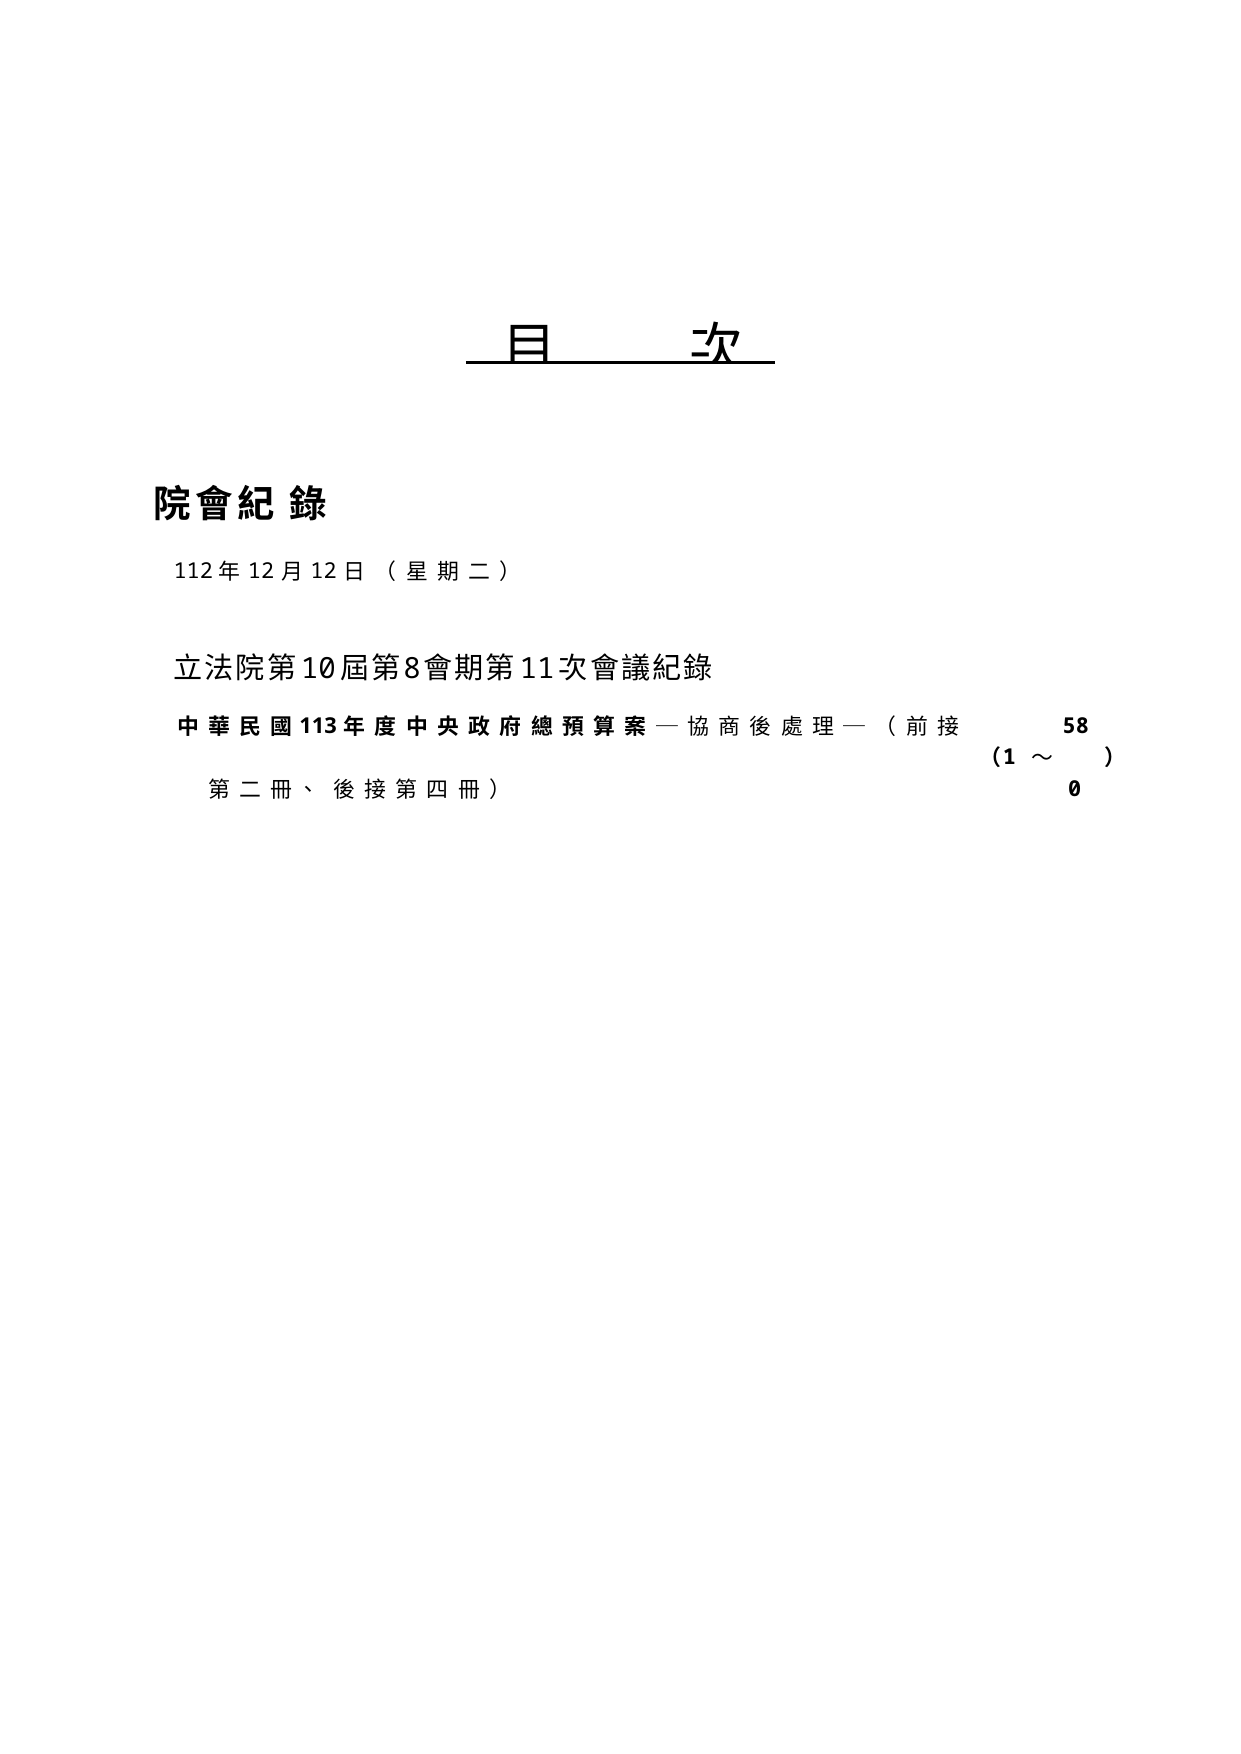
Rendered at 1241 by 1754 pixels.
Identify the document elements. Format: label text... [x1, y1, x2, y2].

table_cell 1 [986, 694, 1023, 819]
table_cell ） [1091, 694, 1108, 819]
table_cell ～ [1023, 694, 1053, 819]
table_cell [967, 618, 986, 694]
table_cell [1053, 618, 1091, 694]
table_cell [986, 618, 1023, 694]
table_cell 中華民國113年度中央政府總預算案─協商後處理─（前接第二冊、後接第四冊） [150, 694, 967, 819]
table_cell 立法院第10屆第8會期第11次會議紀錄 [150, 618, 967, 694]
table_cell [1091, 618, 1108, 694]
table_cell （ [967, 694, 986, 819]
table_header 目 次 [466, 281, 774, 361]
table_cell 580 [1053, 694, 1091, 819]
table_header 院會紀錄 112年12月12日（星期二） [150, 443, 1108, 618]
table_cell [1023, 618, 1053, 694]
